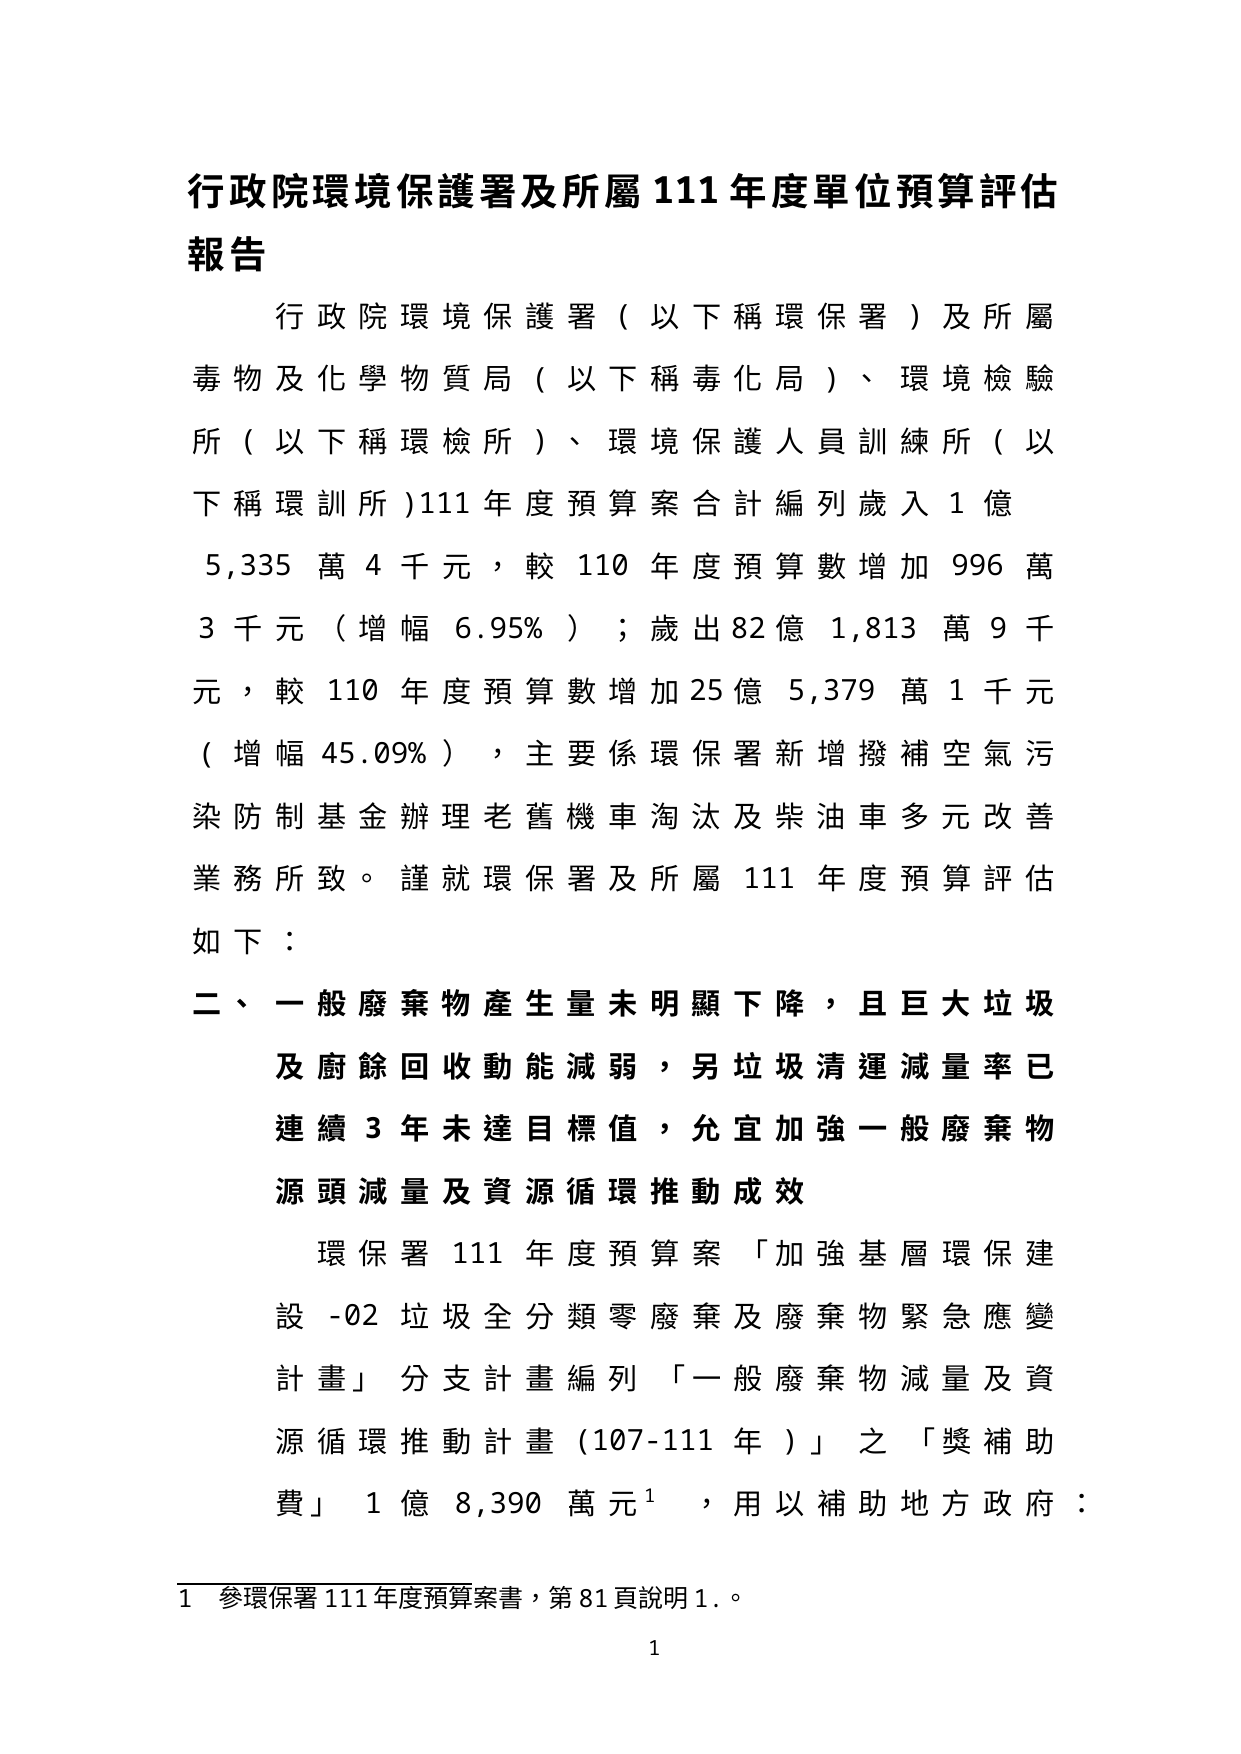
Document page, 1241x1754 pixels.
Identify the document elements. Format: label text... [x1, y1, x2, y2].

text 參環保署111年度預算案書，第81頁說明1.。 [177, 1584, 1069, 1613]
text 行政院環境保護署(以下稱環保署)及所屬毒物及化學物質局(以下稱毒化局)、環境檢驗所(以下稱環檢所)、環境保護人員訓練所(以下稱環訓所)111年度預算案合計編列歲入1億5,335萬4千元，較110年度預算數增加996萬3千元（增幅6.95%）；歲出82億1,813萬9千元，較110年度預算數增加25億5,379萬1千元(增幅45.09%），主要係環保署新增撥補空氣污染防制基金辦理老舊機車淘汰及柴油車多元改善業務所致。謹就環保署及所屬111年度預算評估如下： [186, 273, 1061, 960]
text 二、一般廢棄物產生量未明顯下降，且巨大垃圾及廚餘回收動能減弱，另垃圾清運減量率已連續3年未達目標值，允宜加強一般廢棄物源頭減量及資源循環推動成效 [186, 960, 1061, 1210]
text 行政院環境保護署及所屬111年度單位預算評估報告 [186, 148, 1061, 273]
text 環保署111年度預算案「加強基層環保建設-02垃圾全分類零廢棄及廢棄物緊急應變計畫」分支計畫編列「一般廢棄物減量及資源循環推動計畫(107-111年)」之「獎補助費」1億8,390萬元，用以補助地方政府：1.推動促進生活垃圾減量回收措施及一般廢棄物清除處理費隨袋徵收措施；2.推動優化再利用預處理設施或衍生設備機具等技術措施；3.更新換購低碳垃圾車。經查： [244, 1210, 1061, 1523]
